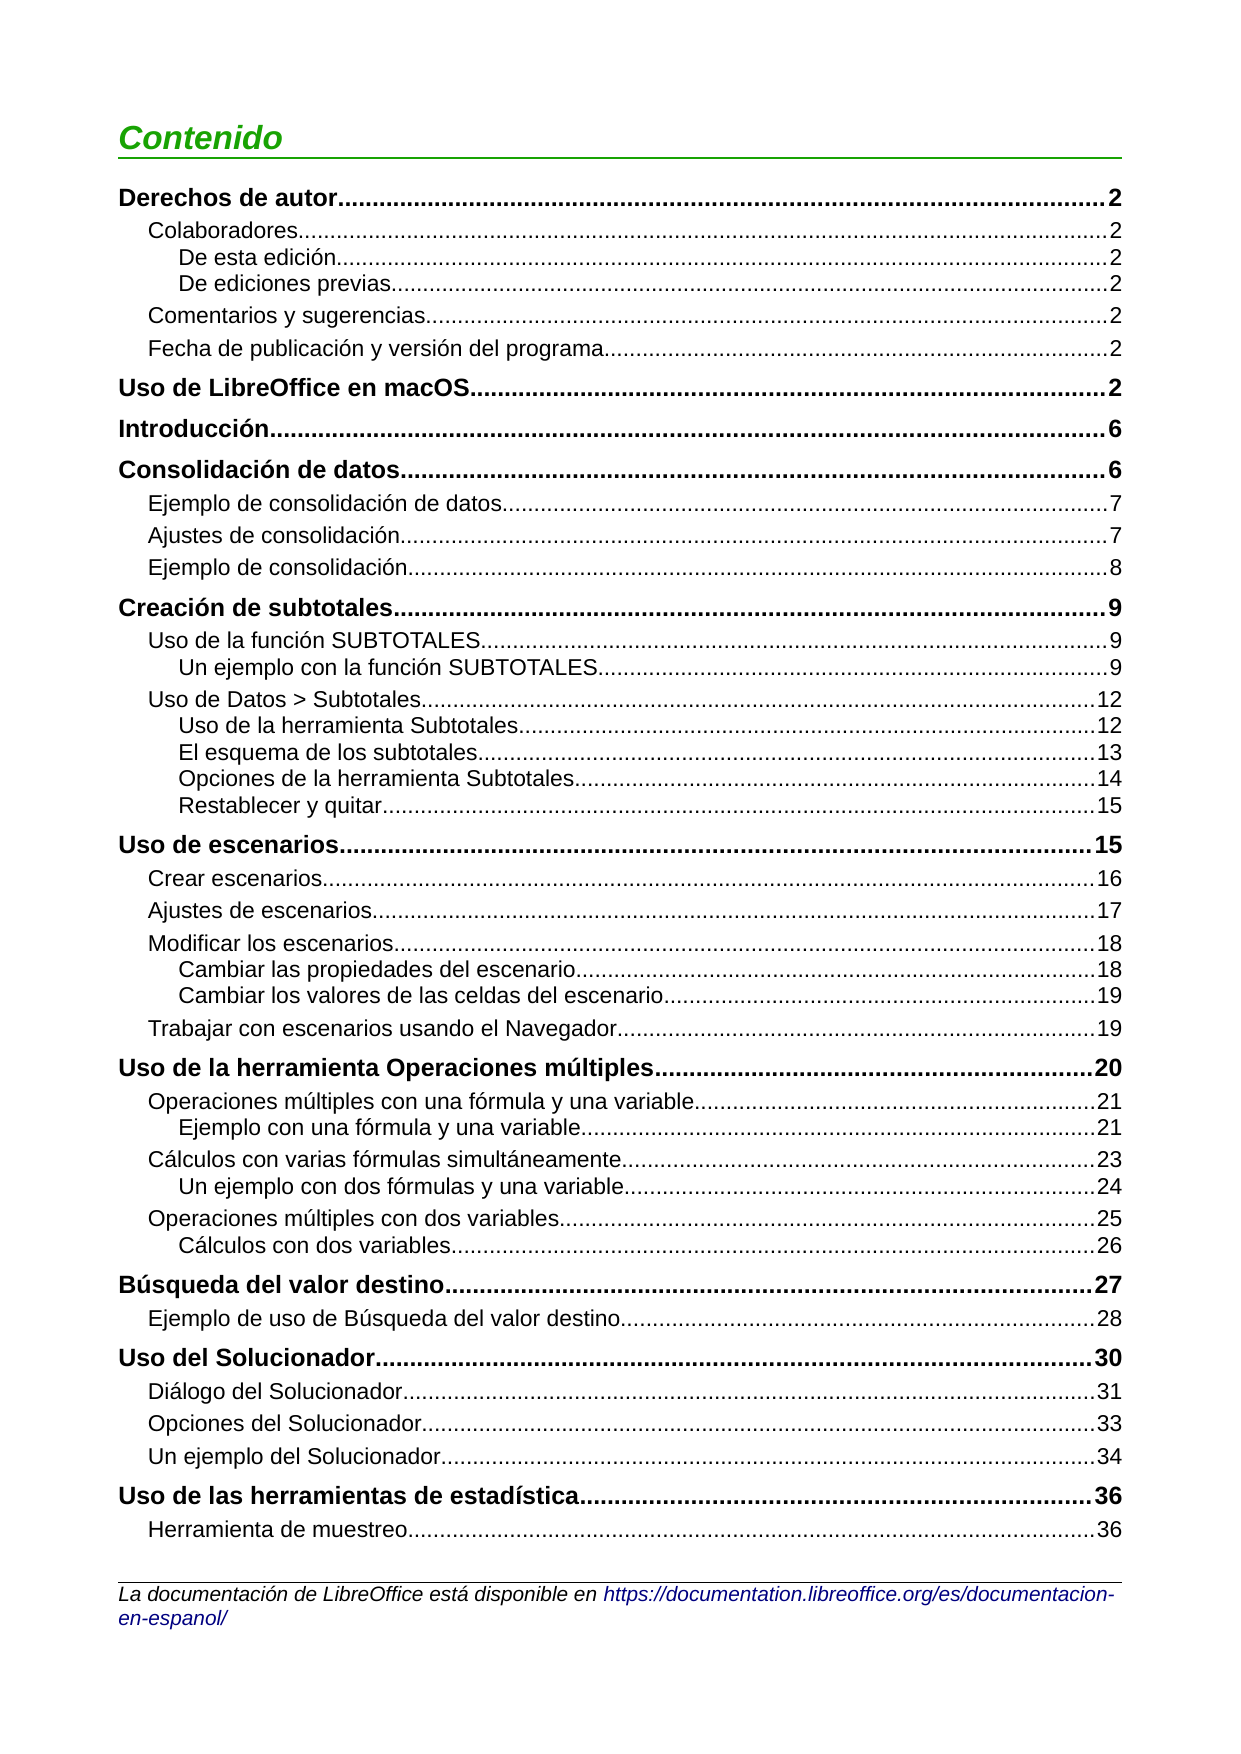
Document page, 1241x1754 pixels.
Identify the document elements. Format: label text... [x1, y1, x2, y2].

text Diálogo del Solucionador 31 [148, 1378, 1122, 1404]
text Operaciones múltiples con una fórmula y una variable 21 [148, 1088, 1122, 1114]
subtitle Contenido [118, 118, 1122, 157]
text Opciones de la herramienta Subtotales 14 [178, 765, 1122, 792]
text Consolidación de datos 6 [118, 455, 1122, 483]
text Ejemplo con una fórmula y una variable 21 [178, 1114, 1122, 1140]
text Colaboradores 2 [148, 217, 1122, 244]
text Restablecer y quitar 15 [178, 792, 1122, 818]
text Herramienta de muestreo 36 [148, 1516, 1122, 1542]
text Uso de la función SUBTOTALES 9 [148, 627, 1122, 654]
text Uso de las herramientas de estadística 36 [118, 1481, 1122, 1510]
text De esta edición 2 [178, 244, 1122, 270]
text Ejemplo de consolidación 8 [148, 554, 1122, 581]
text Operaciones múltiples con dos variables 25 [148, 1205, 1122, 1232]
text Un ejemplo con la función SUBTOTALES 9 [178, 654, 1122, 680]
text Uso de LibreOffice en macOS 2 [118, 373, 1122, 402]
text Derechos de autor 2 [118, 183, 1122, 211]
text Fecha de publicación y versión del programa 2 [148, 335, 1122, 361]
text Búsqueda del valor destino 27 [118, 1270, 1122, 1299]
text Introducción 6 [118, 414, 1122, 443]
text Modificar los escenarios 18 [148, 929, 1122, 956]
text Un ejemplo del Solucionador 34 [148, 1443, 1122, 1469]
text Uso del Solucionador 30 [118, 1343, 1122, 1372]
text Crear escenarios 16 [148, 865, 1122, 891]
text Opciones del Solucionador 33 [148, 1410, 1122, 1437]
text Un ejemplo con dos fórmulas y una variable 24 [178, 1173, 1122, 1199]
text Creación de subtotales 9 [118, 593, 1122, 621]
text El esquema de los subtotales 13 [178, 739, 1122, 765]
text Uso de la herramienta Subtotales 12 [178, 712, 1122, 739]
text Cálculos con dos variables 26 [178, 1232, 1122, 1258]
text Ejemplo de consolidación de datos 7 [148, 489, 1122, 516]
text De ediciones previas 2 [178, 270, 1122, 296]
text Uso de la herramienta Operaciones múltiples 20 [118, 1053, 1122, 1082]
text Comentarios y sugerencias 2 [148, 302, 1122, 329]
text Ejemplo de uso de Búsqueda del valor destino 28 [148, 1305, 1122, 1331]
text Cambiar los valores de las celdas del escenario 19 [178, 982, 1122, 1008]
text Ajustes de consolidación 7 [148, 522, 1122, 548]
text Trabajar con escenarios usando el Navegador 19 [148, 1014, 1122, 1041]
text Cálculos con varias fórmulas simultáneamente 23 [148, 1146, 1122, 1173]
text Uso de escenarios 15 [118, 830, 1122, 859]
text Cambiar las propiedades del escenario 18 [178, 956, 1122, 982]
text Ajustes de escenarios 17 [148, 897, 1122, 923]
text Uso de Datos > Subtotales 12 [148, 686, 1122, 712]
